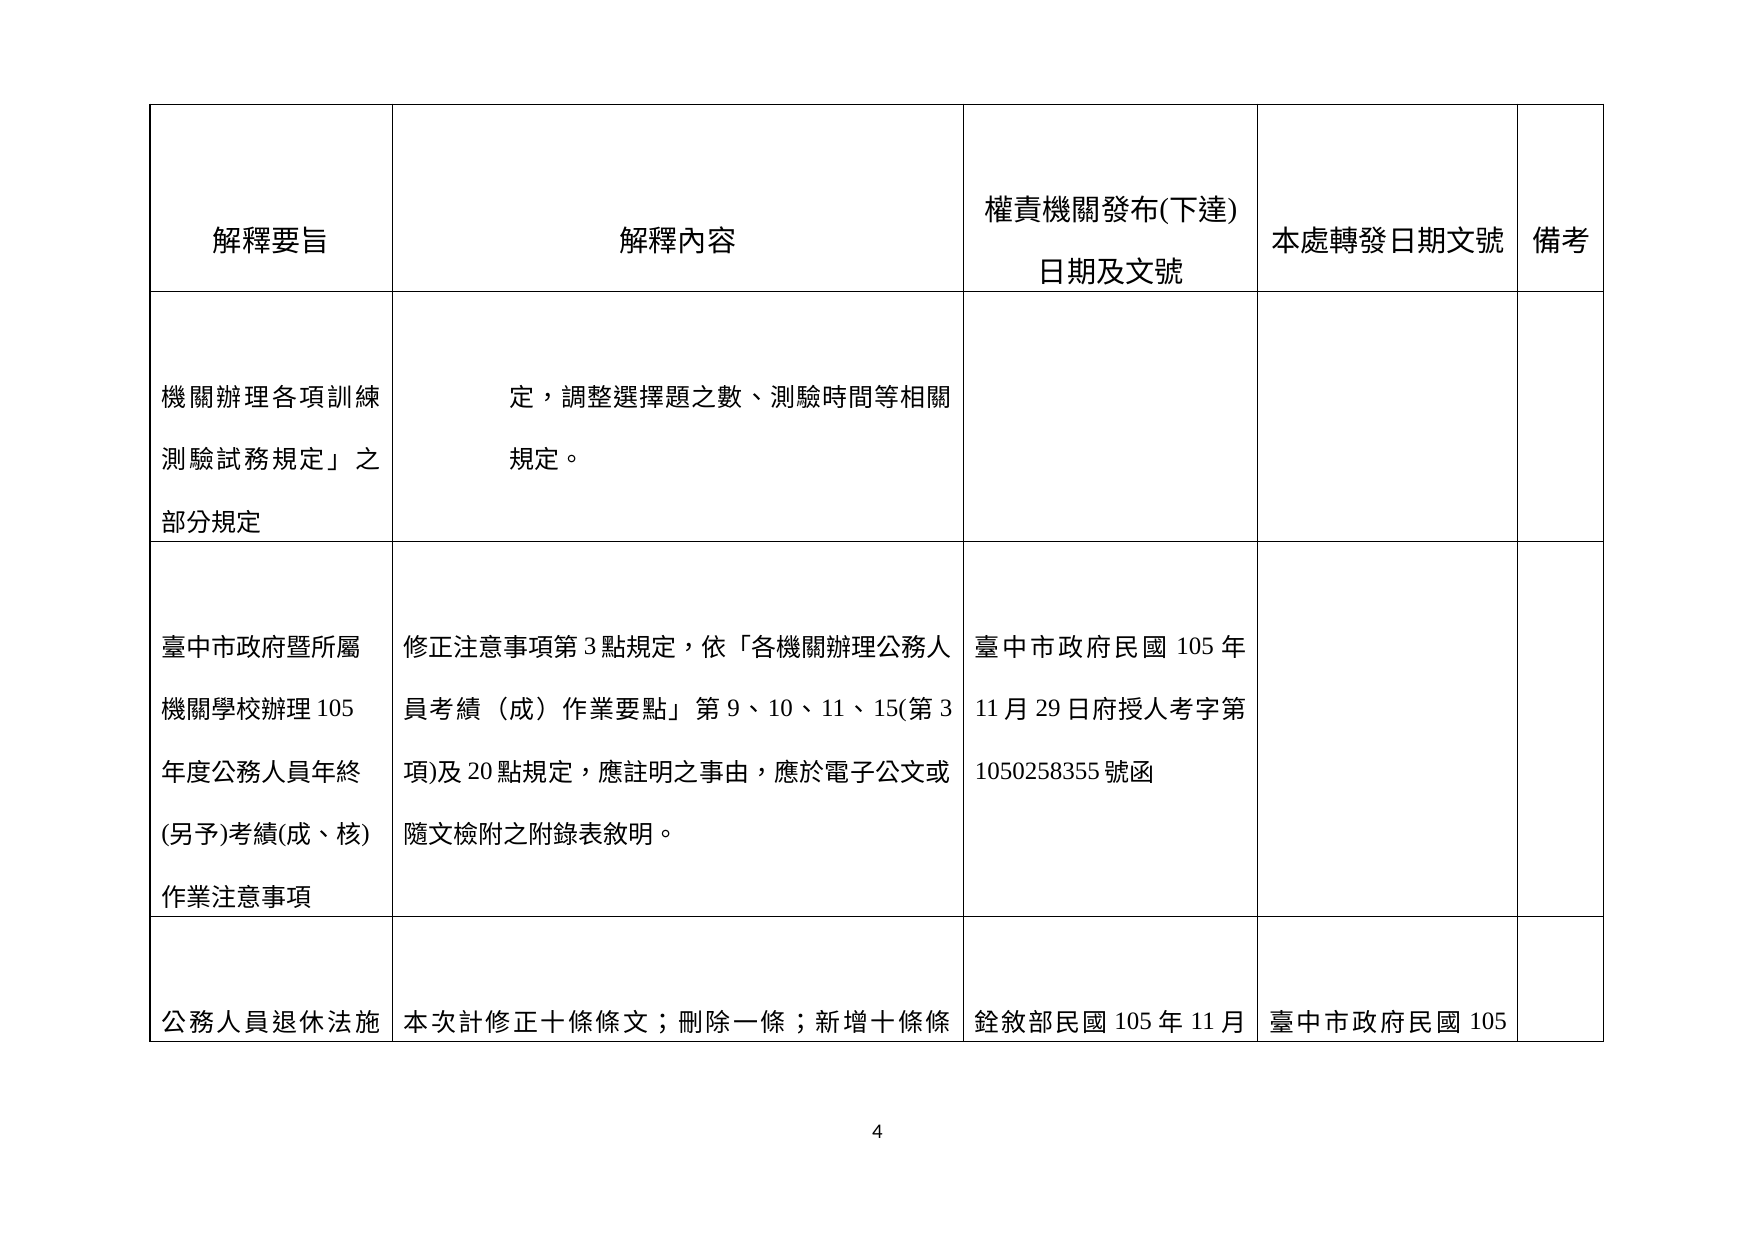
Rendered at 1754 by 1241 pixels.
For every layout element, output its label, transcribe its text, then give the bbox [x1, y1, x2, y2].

table_header 解釋要旨 [151, 105, 392, 291]
table_cell [964, 292, 1257, 541]
table_cell 臺中市政府暨所屬機關學校辦理105年度公務人員年終(另予)考績(成、核)作業注意事項 [151, 542, 392, 916]
table_cell 機關辦理各項訓練測驗試務規定」之部分規定 [151, 292, 392, 541]
table_cell [1518, 542, 1603, 916]
table_cell 臺中市政府民國105年11月29日府授人考字第1050258355號函 [964, 542, 1257, 916]
table_header 備考 [1518, 105, 1603, 291]
table_cell [1518, 292, 1603, 541]
table_cell [1258, 292, 1517, 541]
table_cell 本次計修正十條條文；刪除一條；新增十條條文；修正重點如下： 配合退休公務人員再任有給職務應停發月退休金規定之修正修訂相關條文。（修正條文第九條、第九條之一、第十條） 規範政府直接或間接控制其人事、財務或業務之財團法人或轉投資事業之認定標準。（修正條文第十條之一） 配合實務作業情形，針對各主管機關定期報送政府捐助（贈）財團法人及政府暨所屬營業、非營業基金轉投資事業相關資料之規定，作文字修正。（修正條文第十一條） 規範任職期間涉違法或失職行為，於權責機關依法追究其行政責任確定前離職，適用公務人員退休法(以下簡稱退休法)規定者，於公務人員退休法施行細則(以下簡稱本細則)第十九條第三項增列但書規定，應依退休法第二十四條之一規定辦理。（修正條文第十九條） 規範退休法第二十一條第三項及第四項所稱原因消滅日之定義，並明定司法機關於公務人員涉嫌內亂罪、外患罪遭偵查時或涉犯貪污治罪條例或刑法瀆職罪章之罪，經第一審法院判處有期徒刑以上之刑時，應配合通知服務機關及銓敍部之規定，以利控管。（修正條文第二十一條、第二十一條之一） 規範退休法所稱免職之內涵。（修正條文第二十一條之二） 規範退休法所稱入監服刑期間之定義。（修正條文第二十一條之三） 規範退離公務人員因在職期間不同行為犯數個貪瀆罪，或犯貪瀆罪與其他罪，與一行為觸犯貪瀆罪及其他罪者，以及經宣告緩刑者，其應依退休法剝奪或減少退離給與之基準。（修正條文第二十一條之四） 規範退離公務人員因同一貪瀆案件，同受剝奪或減少退休（職、伍）金之懲戒處分及依退休法規定剝奪或減少退離給與之執行原則。（修正條文第二十一條之五） 規範各機關遇有涉案公務人員申請退休或資遣時，應就其涉案情節先行檢討，再詳慎決定是否同意其退休或資遣，以落實涉案人員退休或資遣之管控機制。（修正條文第二十五條之一） 因應地方政府組織調整，針對公務人員所具退撫新制實施前年資應發給之退休金、資遣給與及補償金之支給與核銷機關，作文字修正。（修正條文第三十條、第三十三條） 規範公務人員經依退休法為剝奪或減少退離給與時，各機關應辦理事項。（修正條文第三十二條之一） 規範退休法所定應改按降級或減俸後之俸（薪）級或俸（薪）額計算退休、資遣給與之相關事宜。（修正條文第三十二條之二） 規範公務人員退休後受降級或減俸懲戒處分之判決，以及受剝奪、減少退休（職、伍）金懲戒處分之判決、依判刑確定刑度，按比率減少退休金者，其遺族請領撫慰金之計算標準。（修正條文第三十九條） 將退休人員或遺族有退休法所定應停止或終止支給月退休金或月撫慰金，或應繳回部分俸給總額慰助金之情事時，應主動通知原服務機關等規定，整併於本細則第四十二條規定；增訂退休、資遣人員及退休人員遺族有溢領退休金、資遣給與及撫慰金或其他因機關誤發退撫給與或退休（職）人員誤存優惠存款本金之情事時，支給機關之追繳及扣抵程序；增訂發放或支給機關得主動停發月退休金之規定；另配合退休法規定，修正本條引敘之條次。（修正條文第四十二條） 退休人員因再任有給公職，依法應停發月退休金時之通知義務等規定，業移列本細則第四十二條規範，爰刪除現行條文第四十三條規定。 配合退休法部分條文修正施行日期，明定本細則修正條文之施行日期。（修正條文第四十七條） [393, 917, 963, 1041]
table_header 權責機關發布(下達)日期及文號 [964, 105, 1257, 291]
table_cell 修正注意事項第3點規定，依「各機關辦理公務人員考績（成）作業要點」第9、10、11、15(第3項)及20點規定，應註明之事由，應於電子公文或隨文檢附之附錄表敘明。 [393, 542, 963, 916]
table_cell [1258, 542, 1517, 916]
table_cell 定，調整選擇題之數、測驗時間等相關規定。 [393, 292, 963, 541]
table_header 本處轉發日期文號 [1258, 105, 1517, 291]
table_cell 銓敘部民國105年11月 [964, 917, 1257, 1041]
table_header 解釋內容 [393, 105, 963, 291]
table_cell 公務人員退休法施 [151, 917, 392, 1041]
table_cell 臺中市政府民國105 [1258, 917, 1517, 1041]
table_cell [1518, 917, 1603, 1041]
